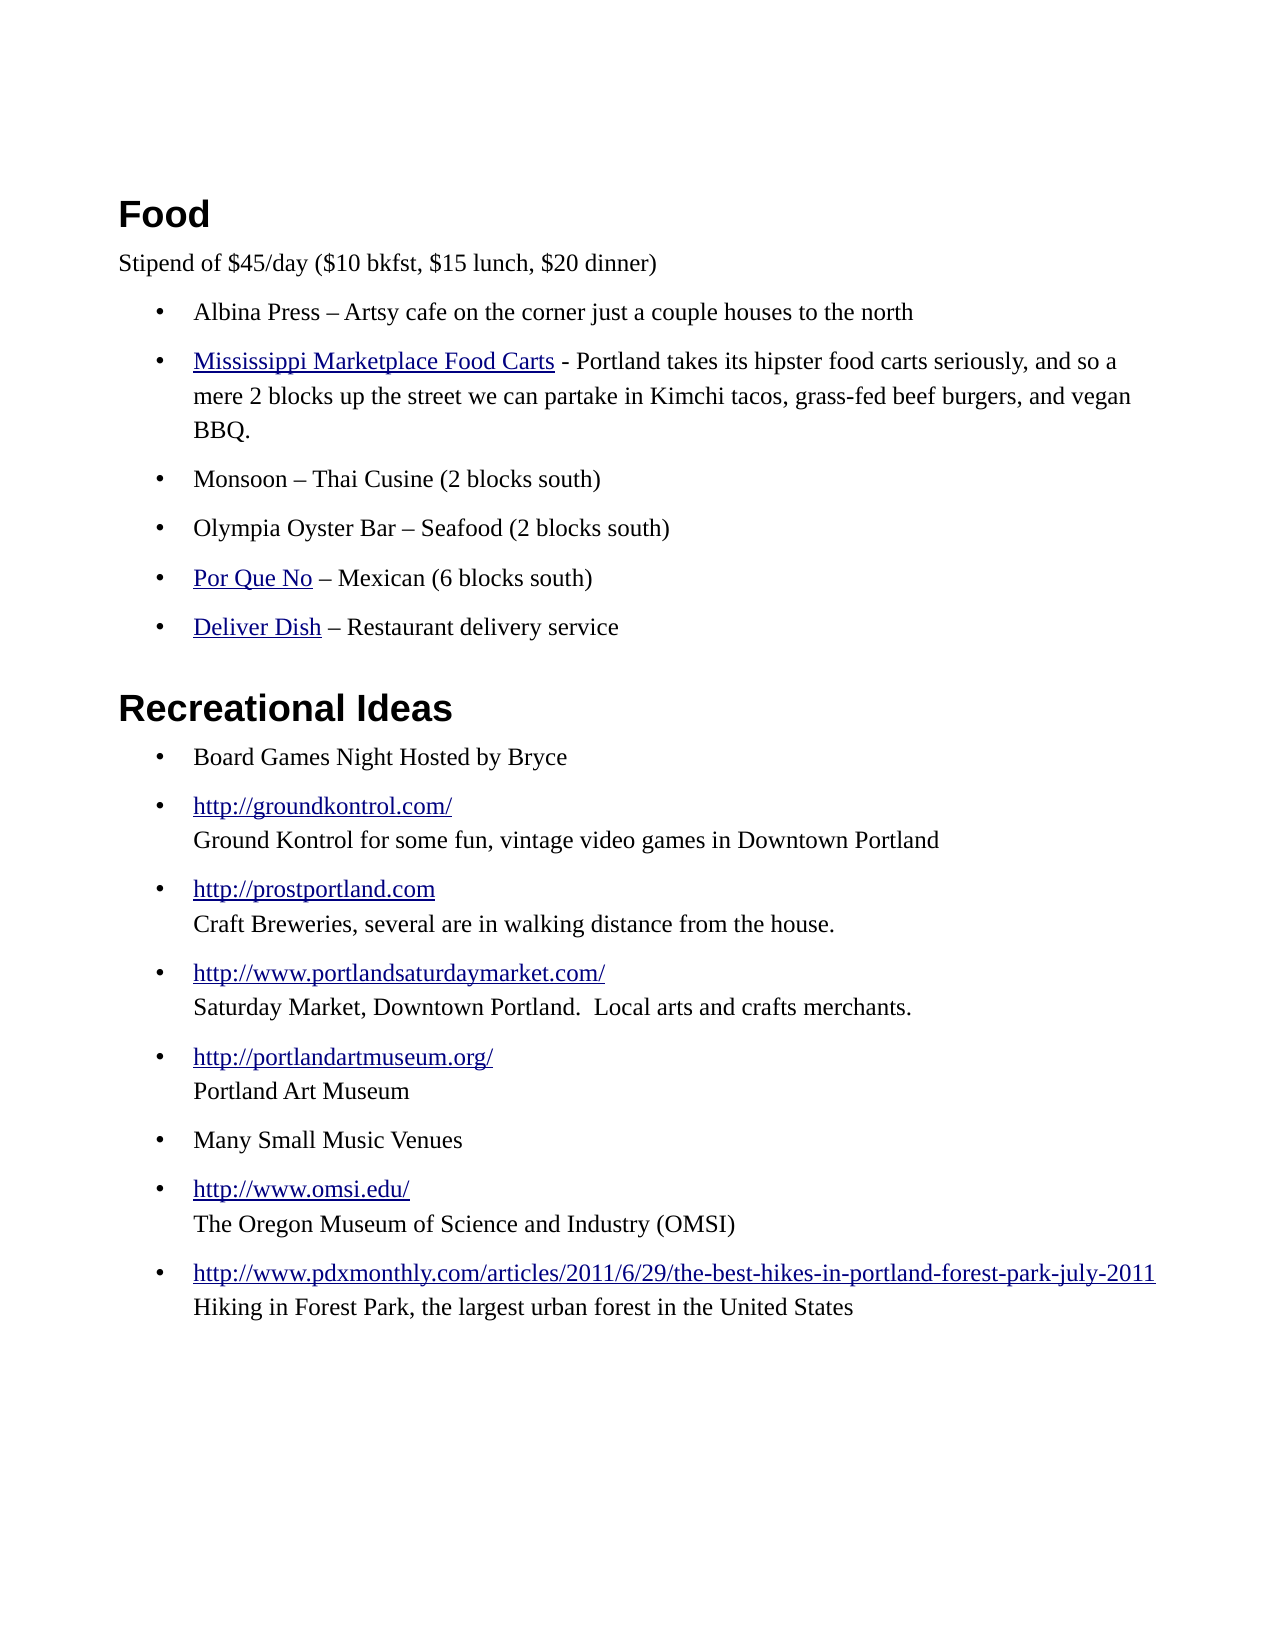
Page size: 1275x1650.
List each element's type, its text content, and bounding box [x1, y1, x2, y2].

subtitle Recreational Ideas [118, 686, 1157, 729]
list Many Small Music Venues [156, 1125, 1157, 1154]
list Albina Press – Artsy cafe on the corner just a couple houses to the north [156, 297, 1157, 326]
text Stipend of $45/day ($10 bkfst, $15 lunch, $20 dinner) [118, 248, 1157, 277]
list Por Que No – Mexican (6 blocks south) [156, 563, 1157, 591]
list http://www.omsi.edu/ The Oregon Museum of Science and Industry (OMSI) [156, 1174, 1157, 1237]
subtitle Food [118, 192, 1157, 236]
list Board Games Night Hosted by Bryce [156, 742, 1157, 771]
list Olympia Oyster Bar – Seafood (2 blocks south) [156, 513, 1157, 542]
list http://portlandartmuseum.org/ Portland Art Museum [156, 1042, 1157, 1105]
list Deliver Dish – Restaurant delivery service [156, 612, 1157, 640]
list http://prostportland.com Craft Breweries, several are in walking distance from the house. [156, 874, 1157, 938]
list http://www.portlandsaturdaymarket.com/ Saturday Market, Downtown Portland. Local arts and crafts merchants. [156, 958, 1157, 1021]
list http://www.pdxmonthly.com/articles/2011/6/29/the-best-hikes-in-portland-forest-park-july-2011 Hiking in Forest Park, the largest urban forest in the United States [156, 1258, 1157, 1321]
list Mississippi Marketplace Food Carts - Portland takes its hipster food carts seriously, and so a mere 2 blocks up the street we can partake in Kimchi tacos, grass-fed beef burgers, and vegan BBQ. [156, 346, 1157, 444]
list Monsoon – Thai Cusine (2 blocks south) [156, 464, 1157, 493]
list http://groundkontrol.com/ Ground Kontrol for some fun, vintage video games in Downtown Portland [156, 791, 1157, 854]
